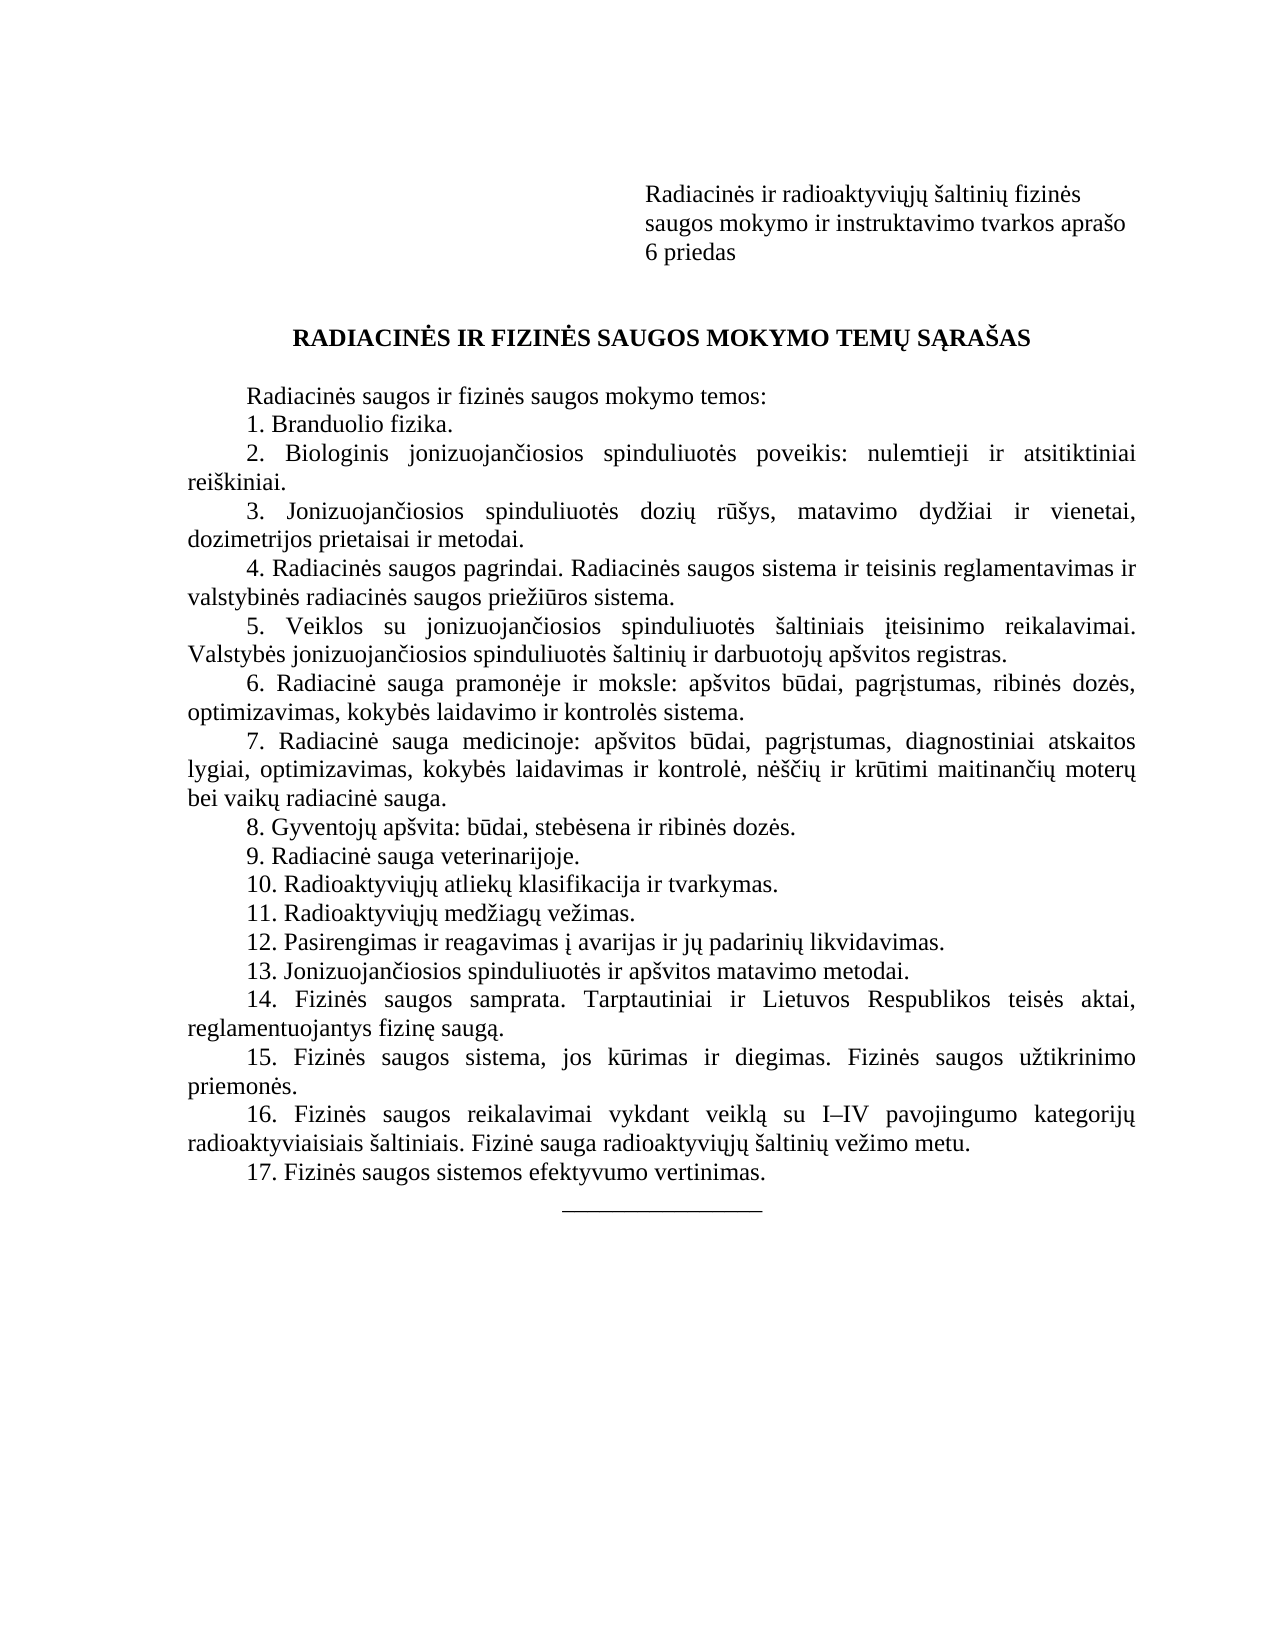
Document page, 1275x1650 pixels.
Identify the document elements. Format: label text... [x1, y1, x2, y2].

text 3. Jonizuojančiosios spinduliuotės dozių rūšys, matavimo dydžiai ir vienetai, dozimetrijos prietaisai ir metodai. [187, 496, 1137, 553]
text 10. Radioaktyviųjų atliekų klasifikacija ir tvarkymas. [187, 869, 1137, 898]
text 12. Pasirengimas ir reagavimas į avarijas ir jų padarinių likvidavimas. [187, 927, 1137, 956]
text 1. Branduolio fizika. [187, 409, 1137, 438]
text 14. Fizinės saugos samprata. Tarptautiniai ir Lietuvos Respublikos teisės aktai, reglamentuojantys fizinę saugą. [187, 984, 1137, 1042]
text 15. Fizinės saugos sistema, jos kūrimas ir diegimas. Fizinės saugos užtikrinimo priemonės. [187, 1042, 1137, 1099]
text 8. Gyventojų apšvita: būdai, stebėsena ir ribinės dozės. [187, 812, 1137, 841]
text RADIACINĖS IR FIZINĖS SAUGOS MOKYMO TEMŲ SĄRAŠAS [187, 323, 1137, 352]
text 4. Radiacinės saugos pagrindai. Radiacinės saugos sistema ir teisinis reglamentavimas ir valstybinės radiacinės saugos priežiūros sistema. [187, 553, 1137, 611]
text 11. Radioaktyviųjų medžiagų vežimas. [187, 898, 1137, 927]
text 13. Jonizuojančiosios spinduliuotės ir apšvitos matavimo metodai. [187, 956, 1137, 984]
text Radiacinės saugos ir fizinės saugos mokymo temos: [187, 381, 1137, 409]
text ________________ [187, 1186, 1137, 1214]
text 5. Veiklos su jonizuojančiosios spinduliuotės šaltiniais įteisinimo reikalavimai. Valstybės jonizuojančiosios spinduliuotės šaltinių ir darbuotojų apšvitos registras. [187, 611, 1137, 668]
text 16. Fizinės saugos reikalavimai vykdant veiklą su I–IV pavojingumo kategorijų radioaktyviaisiais šaltiniais. Fizinė sauga radioaktyviųjų šaltinių vežimo metu. [187, 1099, 1137, 1157]
text 17. Fizinės saugos sistemos efektyvumo vertinimas. [187, 1157, 1137, 1186]
text 6. Radiacinė sauga pramonėje ir moksle: apšvitos būdai, pagrįstumas, ribinės dozės, optimizavimas, kokybės laidavimo ir kontrolės sistema. [187, 668, 1137, 726]
text 9. Radiacinė sauga veterinarijoje. [187, 841, 1137, 869]
text Radiacinės ir radioaktyviųjų šaltinių fizinės saugos mokymo ir instruktavimo tvarkos aprašo 6 priedas [645, 179, 1137, 266]
text 2. Biologinis jonizuojančiosios spinduliuotės poveikis: nulemtieji ir atsitiktiniai reiškiniai. [187, 438, 1137, 496]
text 7. Radiacinė sauga medicinoje: apšvitos būdai, pagrįstumas, diagnostiniai atskaitos lygiai, optimizavimas, kokybės laidavimas ir kontrolė, nėščių ir krūtimi maitinančių moterų bei vaikų radiacinė sauga. [187, 726, 1137, 812]
